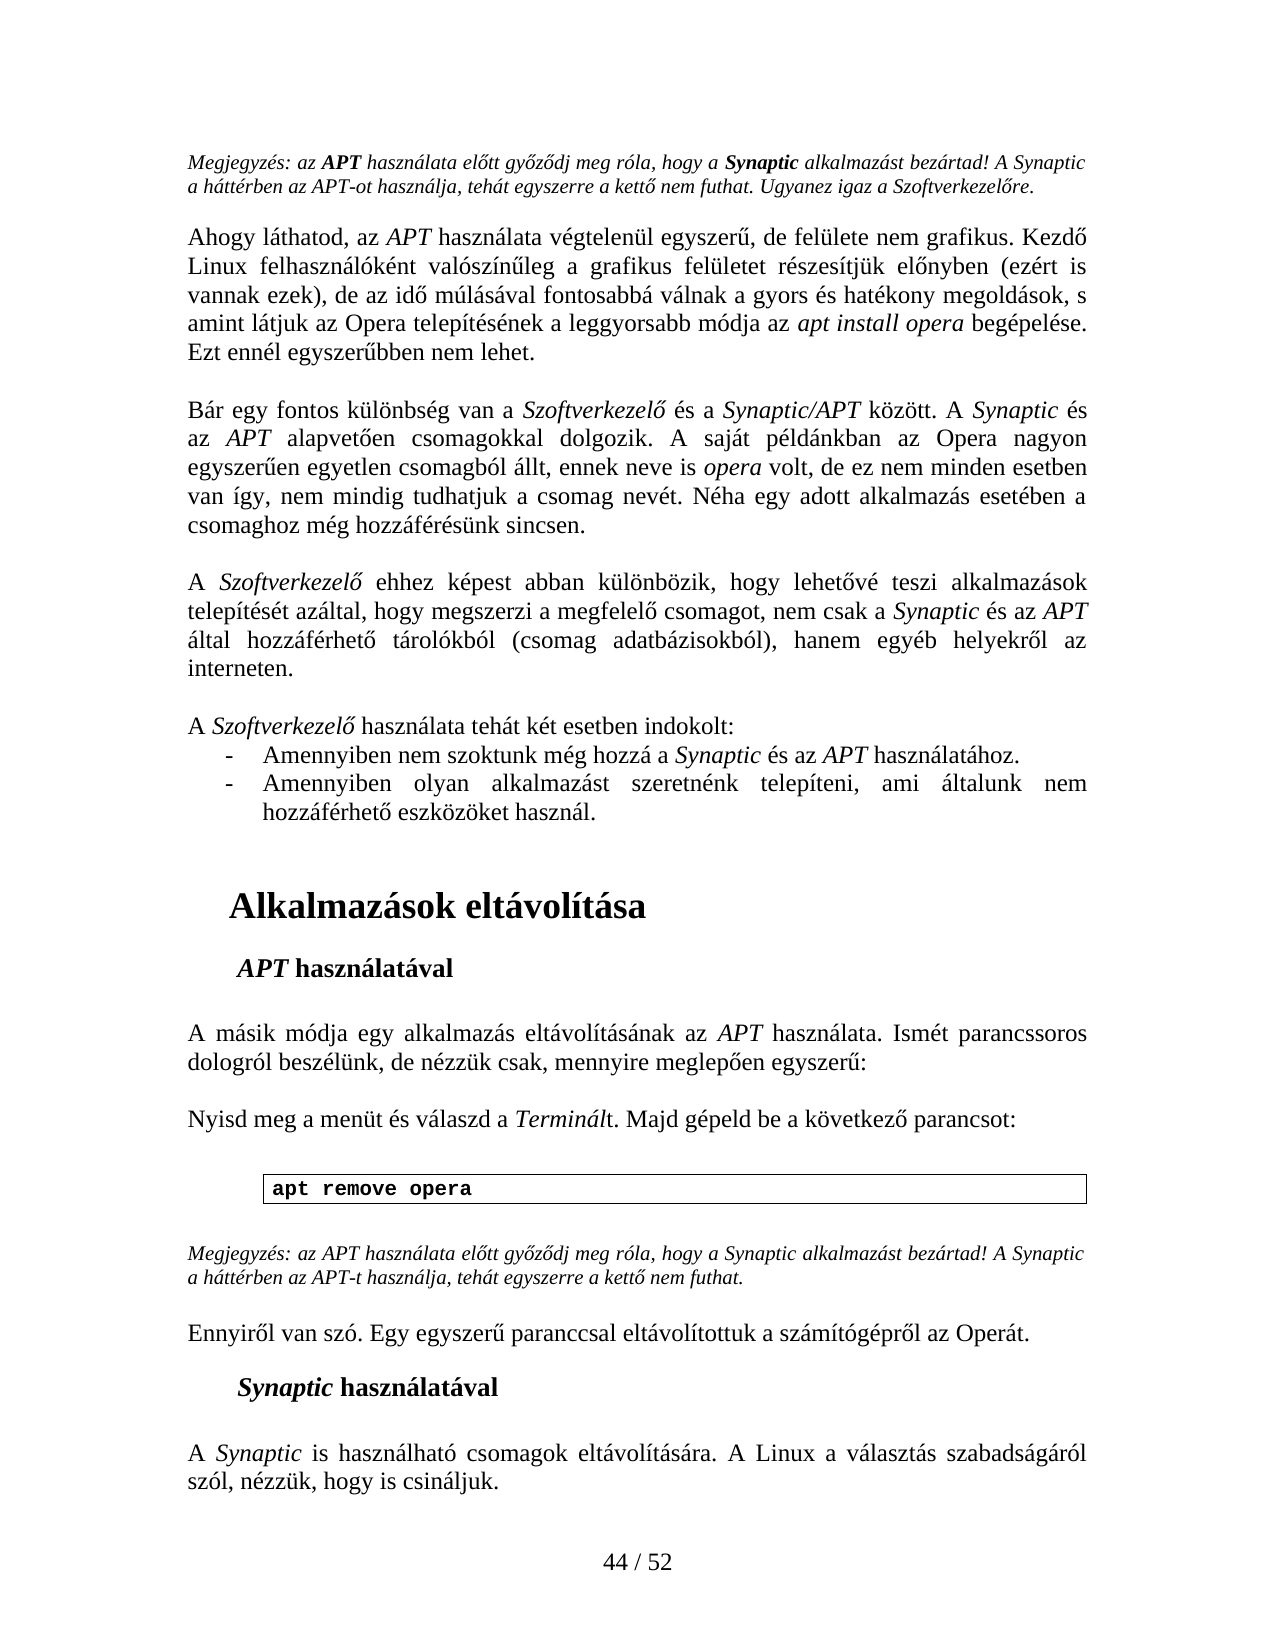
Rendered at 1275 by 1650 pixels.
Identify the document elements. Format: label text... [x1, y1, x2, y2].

text A Synaptic is használható csomagok eltávolítására. A Linux a választás szabadságáról szól, nézzük, hogy is csináljuk. [187, 1438, 1087, 1495]
text Bár egy fontos különbség van a Szoftverkezelő és a Synaptic/APT között. A Synaptic és az APT alapvetően csomagokkal dolgozik. A saját példánkban az Opera nagyon egyszerűen egyetlen csomagból állt, ennek neve is opera volt, de ez nem minden esetben van így, nem mindig tudhatjuk a csomag nevét. Néha egy adott alkalmazás esetében a csomaghoz még hozzáférésünk sincsen. [187, 395, 1087, 538]
subtitle Alkalmazások eltávolítása [187, 884, 1087, 927]
text Nyisd meg a menüt és válaszd a Terminált. Majd gépeld be a következő parancsot: [187, 1104, 1087, 1133]
text A másik módja egy alkalmazás eltávolításának az APT használata. Ismét parancssoros dologról beszélünk, de nézzük csak, mennyire meglepően egyszerű: [187, 1018, 1087, 1076]
subtitle APT használatával [187, 952, 1087, 983]
text Ahogy láthatod, az APT használata végtelenül egyszerű, de felülete nem grafikus. Kezdő Linux felhasználóként valószínűleg a grafikus felületet részesítjük előnyben (ezért is vannak ezek), de az idő múlásával fontosabbá válnak a gyors és hatékony megoldások, s amint látjuk az Opera telepítésének a leggyorsabb módja az apt install opera begépelése. Ezt ennél egyszerűbben nem lehet. [187, 222, 1087, 366]
list Amennyiben olyan alkalmazást szeretnénk telepíteni, ami általunk nem hozzáférhető eszközöket használ. [225, 768, 1087, 826]
text Megjegyzés: az APT használata előtt győződj meg róla, hogy a Synaptic alkalmazást bezártad! A Synaptic a háttérben az APT-t használja, tehát egyszerre a kettő nem futhat. [187, 1241, 1087, 1289]
text A Szoftverkezelő használata tehát két esetben indokolt: [187, 711, 1087, 740]
text A Szoftverkezelő ehhez képest abban különbözik, hogy lehetővé teszi alkalmazások telepítését azáltal, hogy megszerzi a megfelelő csomagot, nem csak a Synaptic és az APT által hozzáférhető tárolókból (csomag adatbázisokból), hanem egyéb helyekről az interneten. [187, 567, 1087, 682]
text Megjegyzés: az APT használata előtt győződj meg róla, hogy a Synaptic alkalmazást bezártad! A Synaptic a háttérben az APT-ot használja, tehát egyszerre a kettő nem futhat. Ugyanez igaz a Szoftverkezelőre. [187, 150, 1087, 198]
list Amennyiben nem szoktunk még hozzá a Synaptic és az APT használatához. [225, 740, 1087, 768]
